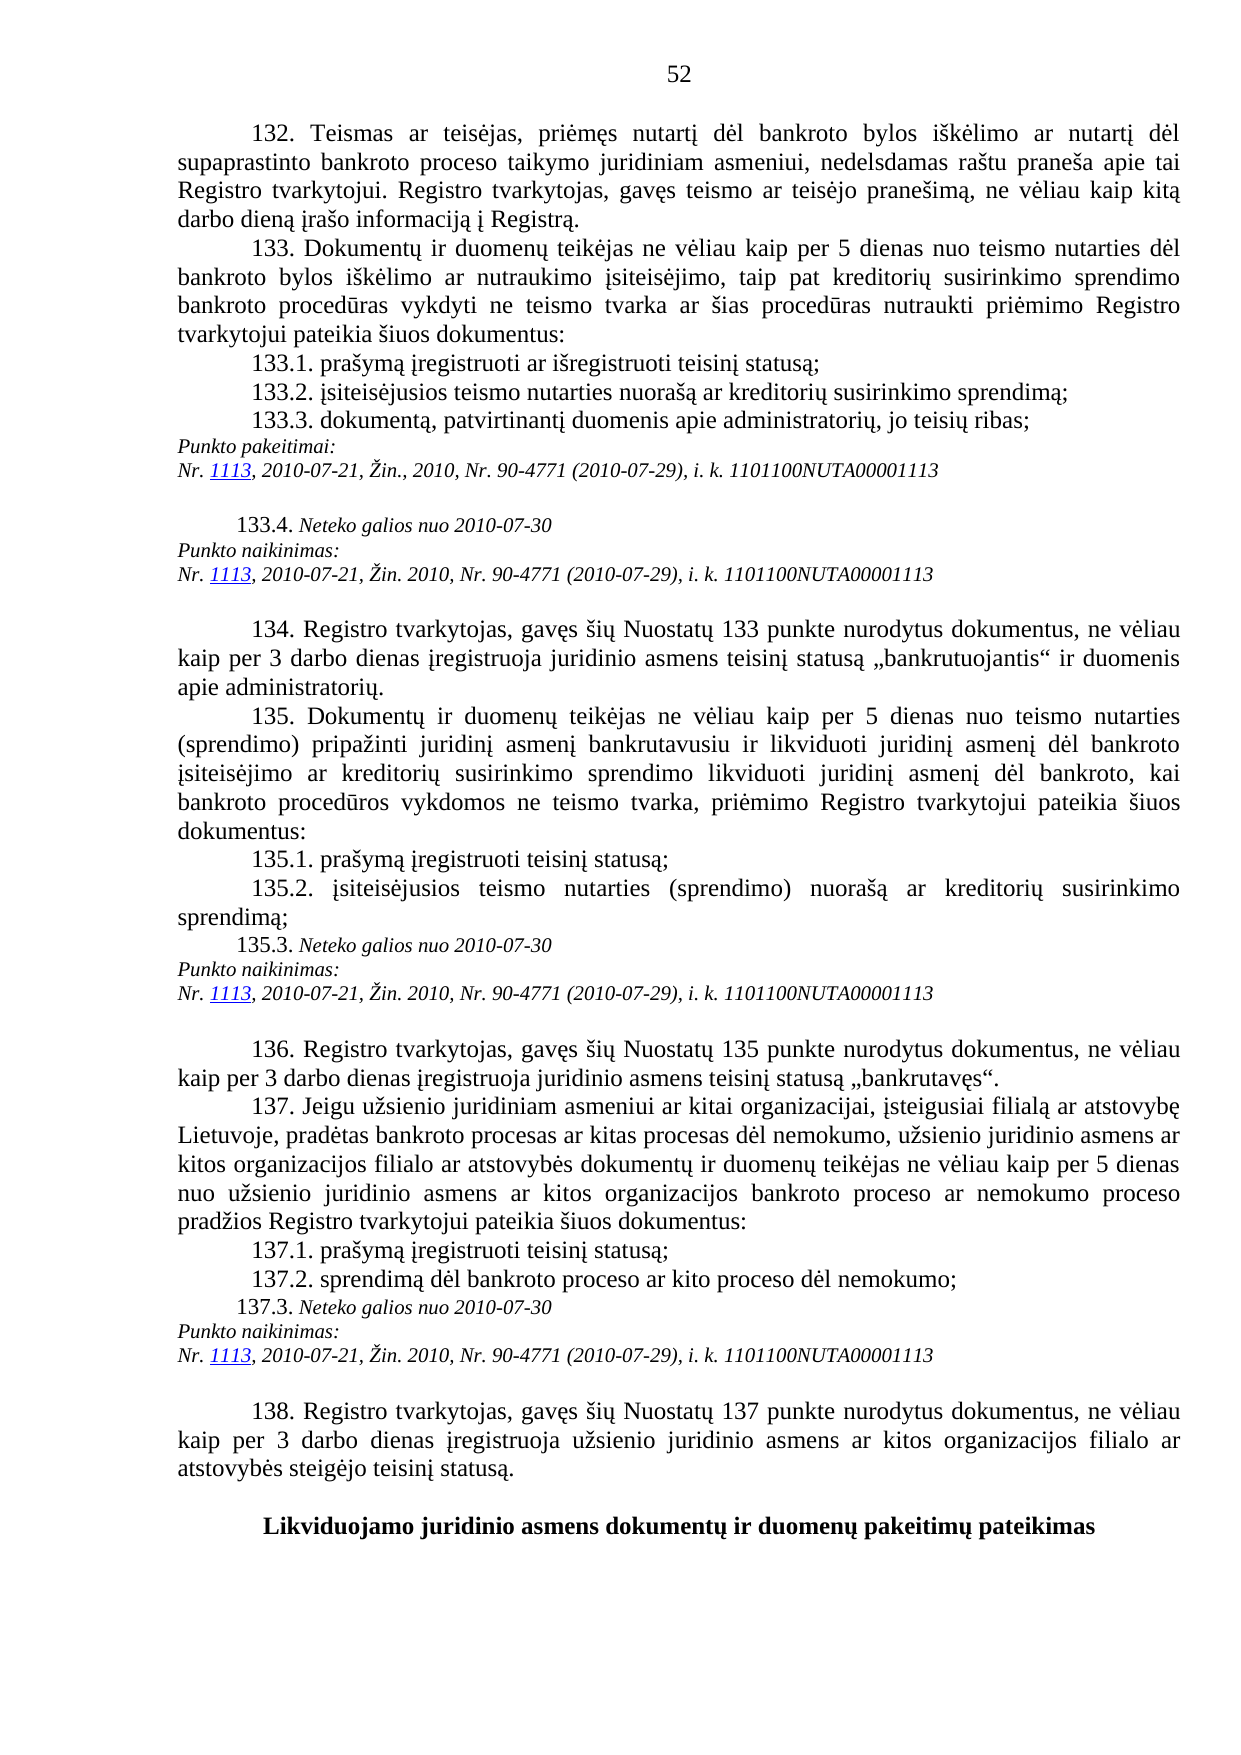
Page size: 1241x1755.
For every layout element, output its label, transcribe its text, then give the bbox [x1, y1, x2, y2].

text Nr. 1113, 2010-07-21, Žin., 2010, Nr. 90-4771 (2010-07-29), i. k. 1101100NUTA00001113 [177, 458, 1181, 482]
text 133.2. įsiteisėjusios teismo nutarties nuorašą ar kreditorių susirinkimo sprendimą; [177, 377, 1181, 406]
text Punkto naikinimas: [177, 1319, 1181, 1343]
text 137.2. sprendimą dėl bankroto proceso ar kito proceso dėl nemokumo; [177, 1264, 1181, 1293]
text Nr. 1113, 2010-07-21, Žin. 2010, Nr. 90-4771 (2010-07-29), i. k. 1101100NUTA00001113 [177, 1343, 1181, 1367]
text 133.1. prašymą įregistruoti ar išregistruoti teisinį statusą; [177, 348, 1181, 377]
text 137.1. prašymą įregistruoti teisinį statusą; [177, 1235, 1181, 1264]
text 132. Teismas ar teisėjas, priėmęs nutartį dėl bankroto bylos iškėlimo ar nutartį dėl supaprastinto bankroto proceso taikymo juridiniam asmeniui, nedelsdamas raštu praneša apie tai Registro tvarkytojui. Registro tvarkytojas, gavęs teismo ar teisėjo pranešimą, ne vėliau kaip kitą darbo dieną įrašo informaciją į Registrą. [177, 118, 1181, 233]
text 133.3. dokumentą, patvirtinantį duomenis apie administratorių, jo teisių ribas; [177, 406, 1181, 434]
text 133. Dokumentų ir duomenų teikėjas ne vėliau kaip per 5 dienas nuo teismo nutarties dėl bankroto bylos iškėlimo ar nutraukimo įsiteisėjimo, taip pat kreditorių susirinkimo sprendimo bankroto procedūras vykdyti ne teismo tvarka ar šias procedūras nutraukti priėmimo Registro tvarkytojui pateikia šiuos dokumentus: [177, 233, 1181, 348]
text 135. Dokumentų ir duomenų teikėjas ne vėliau kaip per 5 dienas nuo teismo nutarties (sprendimo) pripažinti juridinį asmenį bankrutavusiu ir likviduoti juridinį asmenį dėl bankroto įsiteisėjimo ar kreditorių susirinkimo sprendimo likviduoti juridinį asmenį dėl bankroto, kai bankroto procedūros vykdomos ne teismo tvarka, priėmimo Registro tvarkytojui pateikia šiuos dokumentus: [177, 701, 1181, 844]
text 136. Registro tvarkytojas, gavęs šių Nuostatų 135 punkte nurodytus dokumentus, ne vėliau kaip per 3 darbo dienas įregistruoja juridinio asmens teisinį statusą „bankrutavęs“. [177, 1034, 1181, 1091]
text Punkto pakeitimai: [177, 434, 1181, 458]
text Punkto naikinimas: [177, 957, 1181, 981]
text 137. Jeigu užsienio juridiniam asmeniui ar kitai organizacijai, įsteigusiai filialą ar atstovybę Lietuvoje, pradėtas bankroto procesas ar kitas procesas dėl nemokumo, užsienio juridinio asmens ar kitos organizacijos filialo ar atstovybės dokumentų ir duomenų teikėjas ne vėliau kaip per 5 dienas nuo užsienio juridinio asmens ar kitos organizacijos bankroto proceso ar nemokumo proceso pradžios Registro tvarkytojui pateikia šiuos dokumentus: [177, 1091, 1181, 1235]
text Punkto naikinimas: [177, 538, 1181, 562]
text 135.3. Neteko galios nuo 2010-07-30 [177, 931, 1181, 957]
text 138. Registro tvarkytojas, gavęs šių Nuostatų 137 punkte nurodytus dokumentus, ne vėliau kaip per 3 darbo dienas įregistruoja užsienio juridinio asmens ar kitos organizacijos filialo ar atstovybės steigėjo teisinį statusą. [177, 1396, 1181, 1482]
text Likviduojamo juridinio asmens dokumentų ir duomenų pakeitimų pateikimas [177, 1511, 1181, 1540]
text 135.1. prašymą įregistruoti teisinį statusą; [177, 844, 1181, 873]
text Nr. 1113, 2010-07-21, Žin. 2010, Nr. 90-4771 (2010-07-29), i. k. 1101100NUTA00001113 [177, 981, 1181, 1005]
text Nr. 1113, 2010-07-21, Žin. 2010, Nr. 90-4771 (2010-07-29), i. k. 1101100NUTA00001113 [177, 562, 1181, 586]
text 134. Registro tvarkytojas, gavęs šių Nuostatų 133 punkte nurodytus dokumentus, ne vėliau kaip per 3 darbo dienas įregistruoja juridinio asmens teisinį statusą „bankrutuojantis“ ir duomenis apie administratorių. [177, 614, 1181, 701]
text 135.2. įsiteisėjusios teismo nutarties (sprendimo) nuorašą ar kreditorių susirinkimo sprendimą; [177, 873, 1181, 931]
text 137.3. Neteko galios nuo 2010-07-30 [177, 1293, 1181, 1319]
text 133.4. Neteko galios nuo 2010-07-30 [177, 511, 1181, 538]
